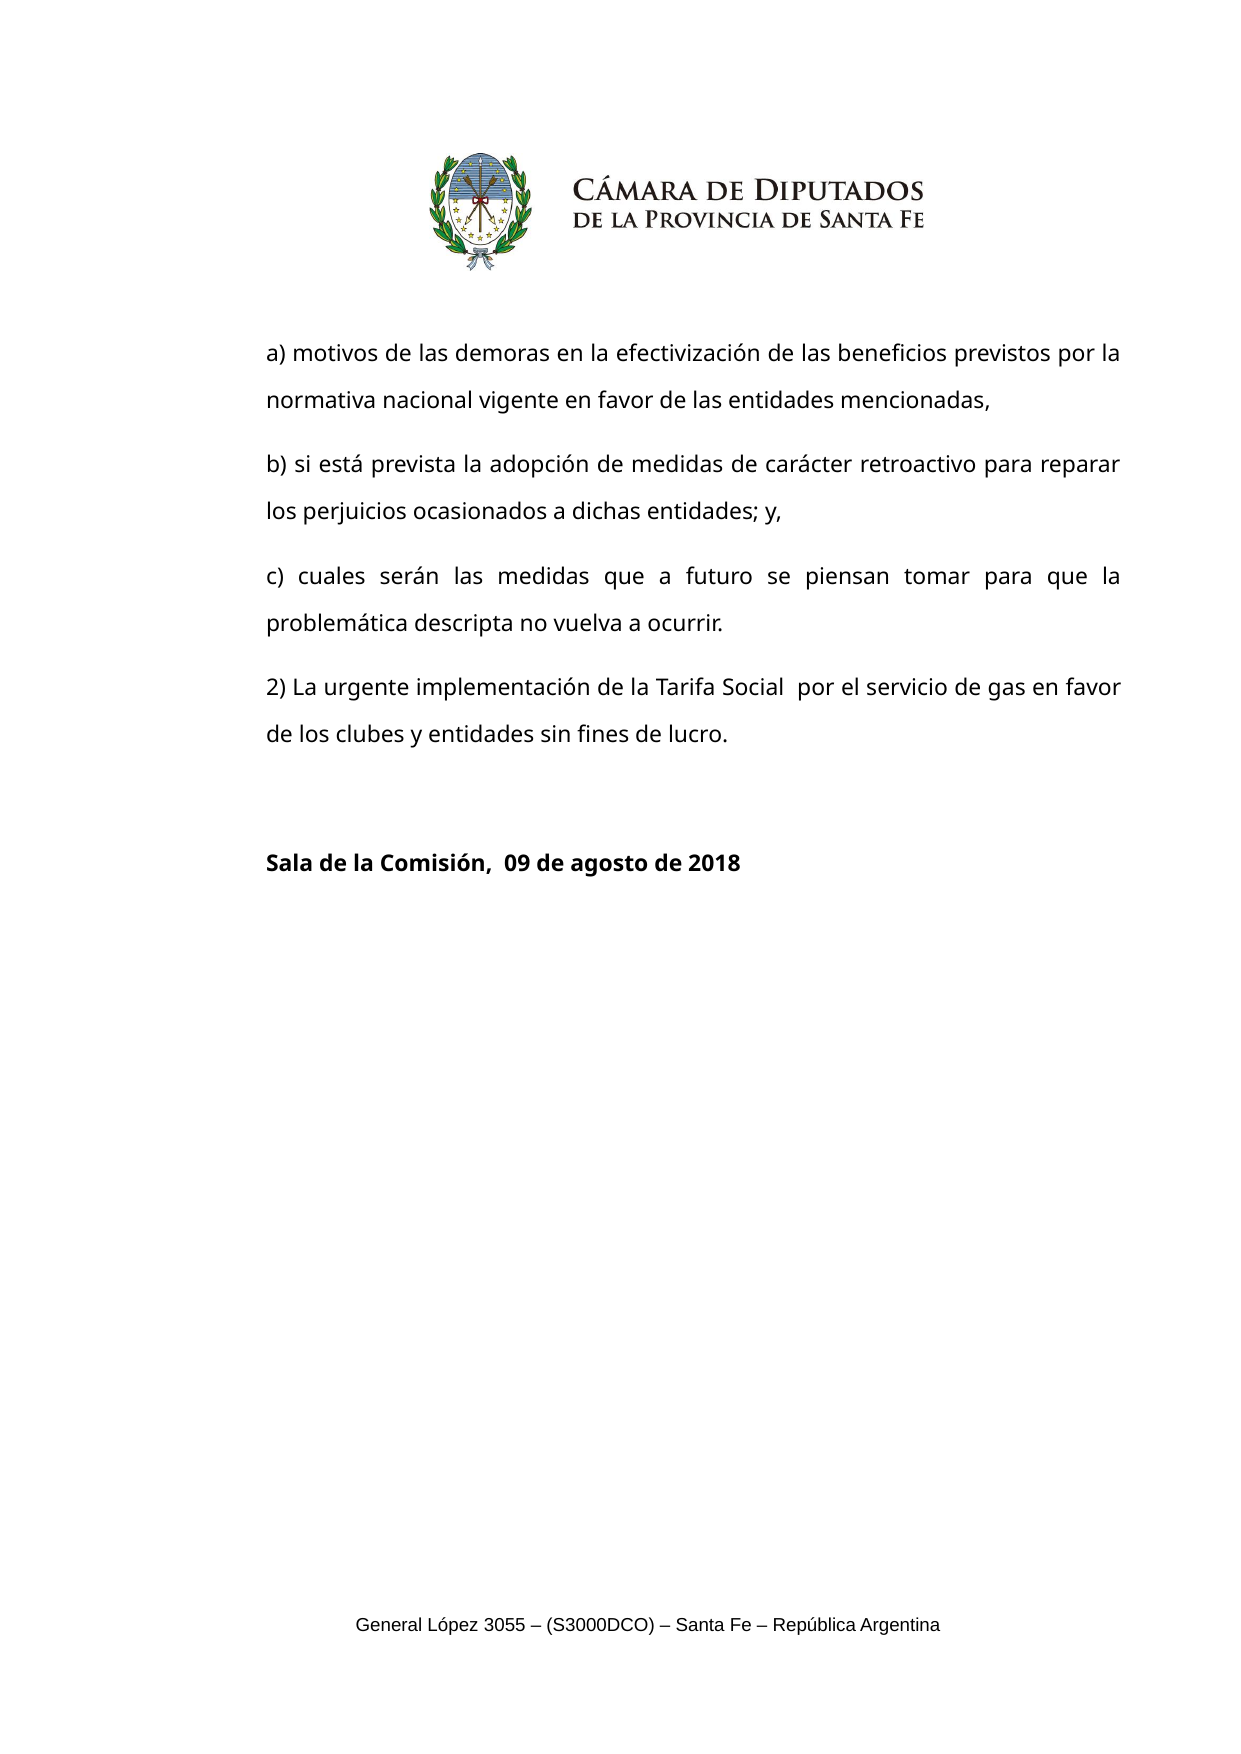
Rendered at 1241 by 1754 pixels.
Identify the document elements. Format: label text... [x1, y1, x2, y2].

text c) cuales serán las medidas que a futuro se piensan tomar para que la problemática descripta no vuelva a ocurrir. [266, 559, 1122, 638]
text 2) La urgente implementación de la Tarifa Social por el servicio de gas en favor de los clubes y entidades sin fines de lucro. [266, 671, 1122, 749]
text b) si está prevista la adopción de medidas de carácter retroactivo para reparar los perjuicios ocasionados a dichas entidades; y, [266, 448, 1122, 526]
text a) motivos de las demoras en la efectivización de las beneficios previstos por la normativa nacional vigente en favor de las entidades mencionadas, [266, 337, 1122, 415]
text Sala de la Comisión, 09 de agosto de 2018 [266, 847, 1122, 878]
picture [429, 153, 924, 275]
